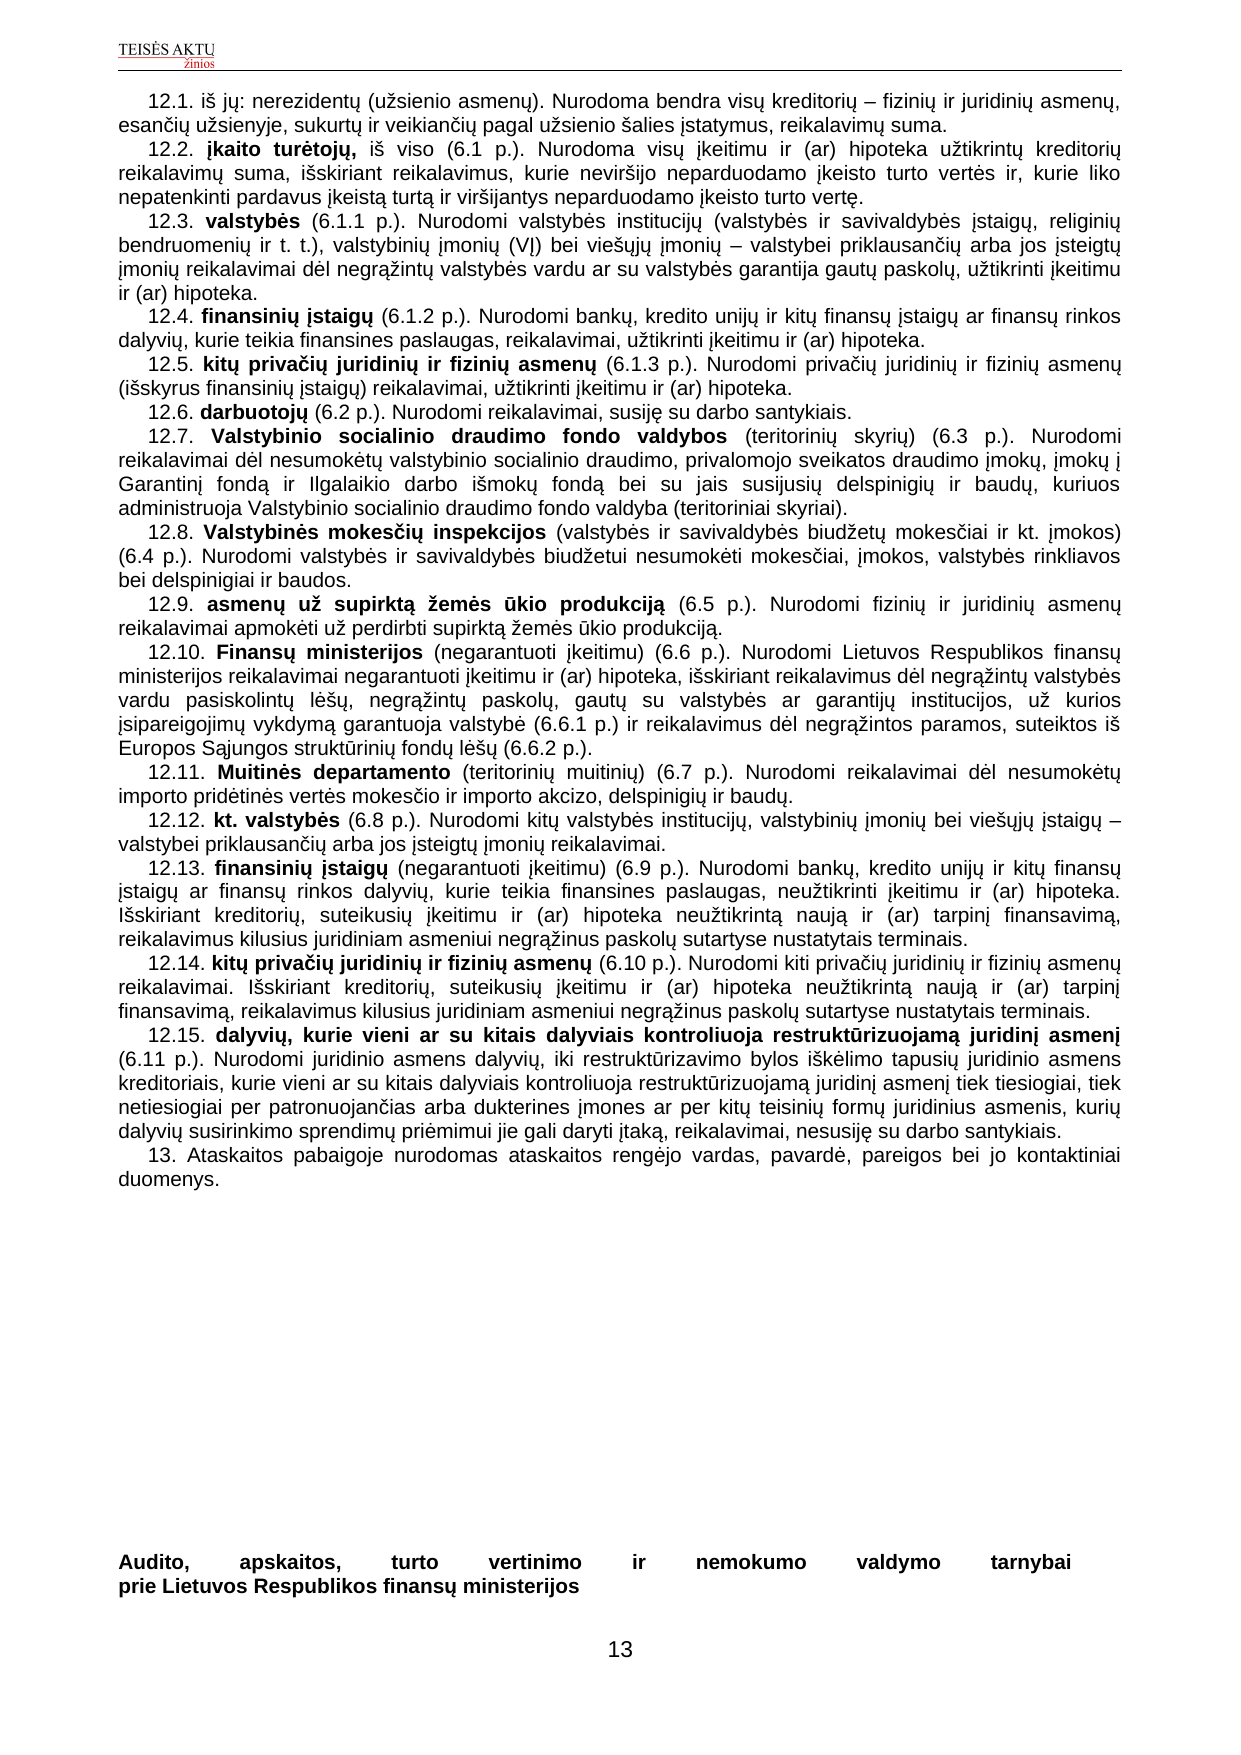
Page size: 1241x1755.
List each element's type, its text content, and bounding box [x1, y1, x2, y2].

text 12.15. dalyvių, kurie vieni ar su kitais dalyviais kontroliuoja restruktūrizuojamą juridinį asmenį (6.11 p.). Nurodomi juridinio asmens dalyvių, iki restruktūrizavimo bylos iškėlimo tapusių juridinio asmens kreditoriais, kurie vieni ar su kitais dalyviais kontroliuoja restruktūrizuojamą juridinį asmenį tiek tiesiogiai, tiek netiesiogiai per patronuojančias arba dukterines įmones ar per kitų teisinių formų juridinius asmenis, kurių dalyvių susirinkimo sprendimų priėmimui jie gali daryti įtaką, reikalavimai, nesusiję su darbo santykiais. [118, 1023, 1122, 1143]
text 12.3. valstybės (6.1.1 p.). Nurodomi valstybės institucijų (valstybės ir savivaldybės įstaigų, religinių bendruomenių ir t. t.), valstybinių įmonių (VĮ) bei viešųjų įmonių – valstybei priklausančių arba jos įsteigtų įmonių reikalavimai dėl negrąžintų valstybės vardu ar su valstybės garantija gautų paskolų, užtikrinti įkeitimu ir (ar) hipoteka. [118, 208, 1122, 304]
text 12.4. finansinių įstaigų (6.1.2 p.). Nurodomi bankų, kredito unijų ir kitų finansų įstaigų ar finansų rinkos dalyvių, kurie teikia finansines paslaugas, reikalavimai, užtikrinti įkeitimu ir (ar) hipoteka. [118, 304, 1122, 352]
text 12.14. kitų privačių juridinių ir fizinių asmenų (6.10 p.). Nurodomi kiti privačių juridinių ir fizinių asmenų reikalavimai. Išskiriant kreditorių, suteikusių įkeitimu ir (ar) hipoteka neužtikrintą naują ir (ar) tarpinį finansavimą, reikalavimus kilusius juridiniam asmeniui negrąžinus paskolų sutartyse nustatytais terminais. [118, 951, 1122, 1023]
text 12.2. įkaito turėtojų, iš viso (6.1 p.). Nurodoma visų įkeitimu ir (ar) hipoteka užtikrintų kreditorių reikalavimų suma, išskiriant reikalavimus, kurie neviršijo neparduodamo įkeisto turto vertės ir, kurie liko nepatenkinti pardavus įkeistą turtą ir viršijantys neparduodamo įkeisto turto vertę. [118, 137, 1122, 208]
text 12.7. Valstybinio socialinio draudimo fondo valdybos (teritorinių skyrių) (6.3 p.). Nurodomi reikalavimai dėl nesumokėtų valstybinio socialinio draudimo, privalomojo sveikatos draudimo įmokų, įmokų į Garantinį fondą ir Ilgalaikio darbo išmokų fondą bei su jais susijusių delspinigių ir baudų, kuriuos administruoja Valstybinio socialinio draudimo fondo valdyba (teritoriniai skyriai). [118, 424, 1122, 520]
text 12.11. Muitinės departamento (teritorinių muitinių) (6.7 p.). Nurodomi reikalavimai dėl nesumokėtų importo pridėtinės vertės mokesčio ir importo akcizo, delspinigių ir baudų. [118, 759, 1122, 807]
text 12.12. kt. valstybės (6.8 p.). Nurodomi kitų valstybės institucijų, valstybinių įmonių bei viešųjų įstaigų – valstybei priklausančių arba jos įsteigtų įmonių reikalavimai. [118, 807, 1122, 855]
text 12.1. iš jų: nerezidentų (užsienio asmenų). Nurodoma bendra visų kreditorių – fizinių ir juridinių asmenų, esančių užsienyje, sukurtų ir veikiančių pagal užsienio šalies įstatymus, reikalavimų suma. [118, 89, 1122, 137]
text 12.10. Finansų ministerijos (negarantuoti įkeitimu) (6.6 p.). Nurodomi Lietuvos Respublikos finansų ministerijos reikalavimai negarantuoti įkeitimu ir (ar) hipoteka, išskiriant reikalavimus dėl negrąžintų valstybės vardu pasiskolintų lėšų, negrąžintų paskolų, gautų su valstybės ar garantijų institucijos, už kurios įsipareigojimų vykdymą garantuoja valstybė (6.6.1 p.) ir reikalavimus dėl negrąžintos paramos, suteiktos iš Europos Sąjungos struktūrinių fondų lėšų (6.6.2 p.). [118, 640, 1122, 759]
text 12.9. asmenų už supirktą žemės ūkio produkciją (6.5 p.). Nurodomi fizinių ir juridinių asmenų reikalavimai apmokėti už perdirbti supirktą žemės ūkio produkciją. [118, 592, 1122, 640]
text 12.8. Valstybinės mokesčių inspekcijos (valstybės ir savivaldybės biudžetų mokesčiai ir kt. įmokos) (6.4 p.). Nurodomi valstybės ir savivaldybės biudžetui nesumokėti mokesčiai, įmokos, valstybės rinkliavos bei delspinigiai ir baudos. [118, 520, 1122, 592]
text 12.13. finansinių įstaigų (negarantuoti įkeitimu) (6.9 p.). Nurodomi bankų, kredito unijų ir kitų finansų įstaigų ar finansų rinkos dalyvių, kurie teikia finansines paslaugas, neužtikrinti įkeitimu ir (ar) hipoteka. Išskiriant kreditorių, suteikusių įkeitimu ir (ar) hipoteka neužtikrintą naują ir (ar) tarpinį finansavimą, reikalavimus kilusius juridiniam asmeniui negrąžinus paskolų sutartyse nustatytais terminais. [118, 855, 1122, 951]
text Audito, apskaitos, turto vertinimo ir nemokumo valdymo tarnybai prie Lietuvos Respublikos finansų ministerijos [118, 1550, 1122, 1598]
text 12.5. kitų privačių juridinių ir fizinių asmenų (6.1.3 p.). Nurodomi privačių juridinių ir fizinių asmenų (išskyrus finansinių įstaigų) reikalavimai, užtikrinti įkeitimu ir (ar) hipoteka. [118, 352, 1122, 400]
text 13. Ataskaitos pabaigoje nurodomas ataskaitos rengėjo vardas, pavardė, pareigos bei jo kontaktiniai duomenys. [118, 1143, 1122, 1191]
text 12.6. darbuotojų (6.2 p.). Nurodomi reikalavimai, susiję su darbo santykiais. [118, 400, 1122, 424]
